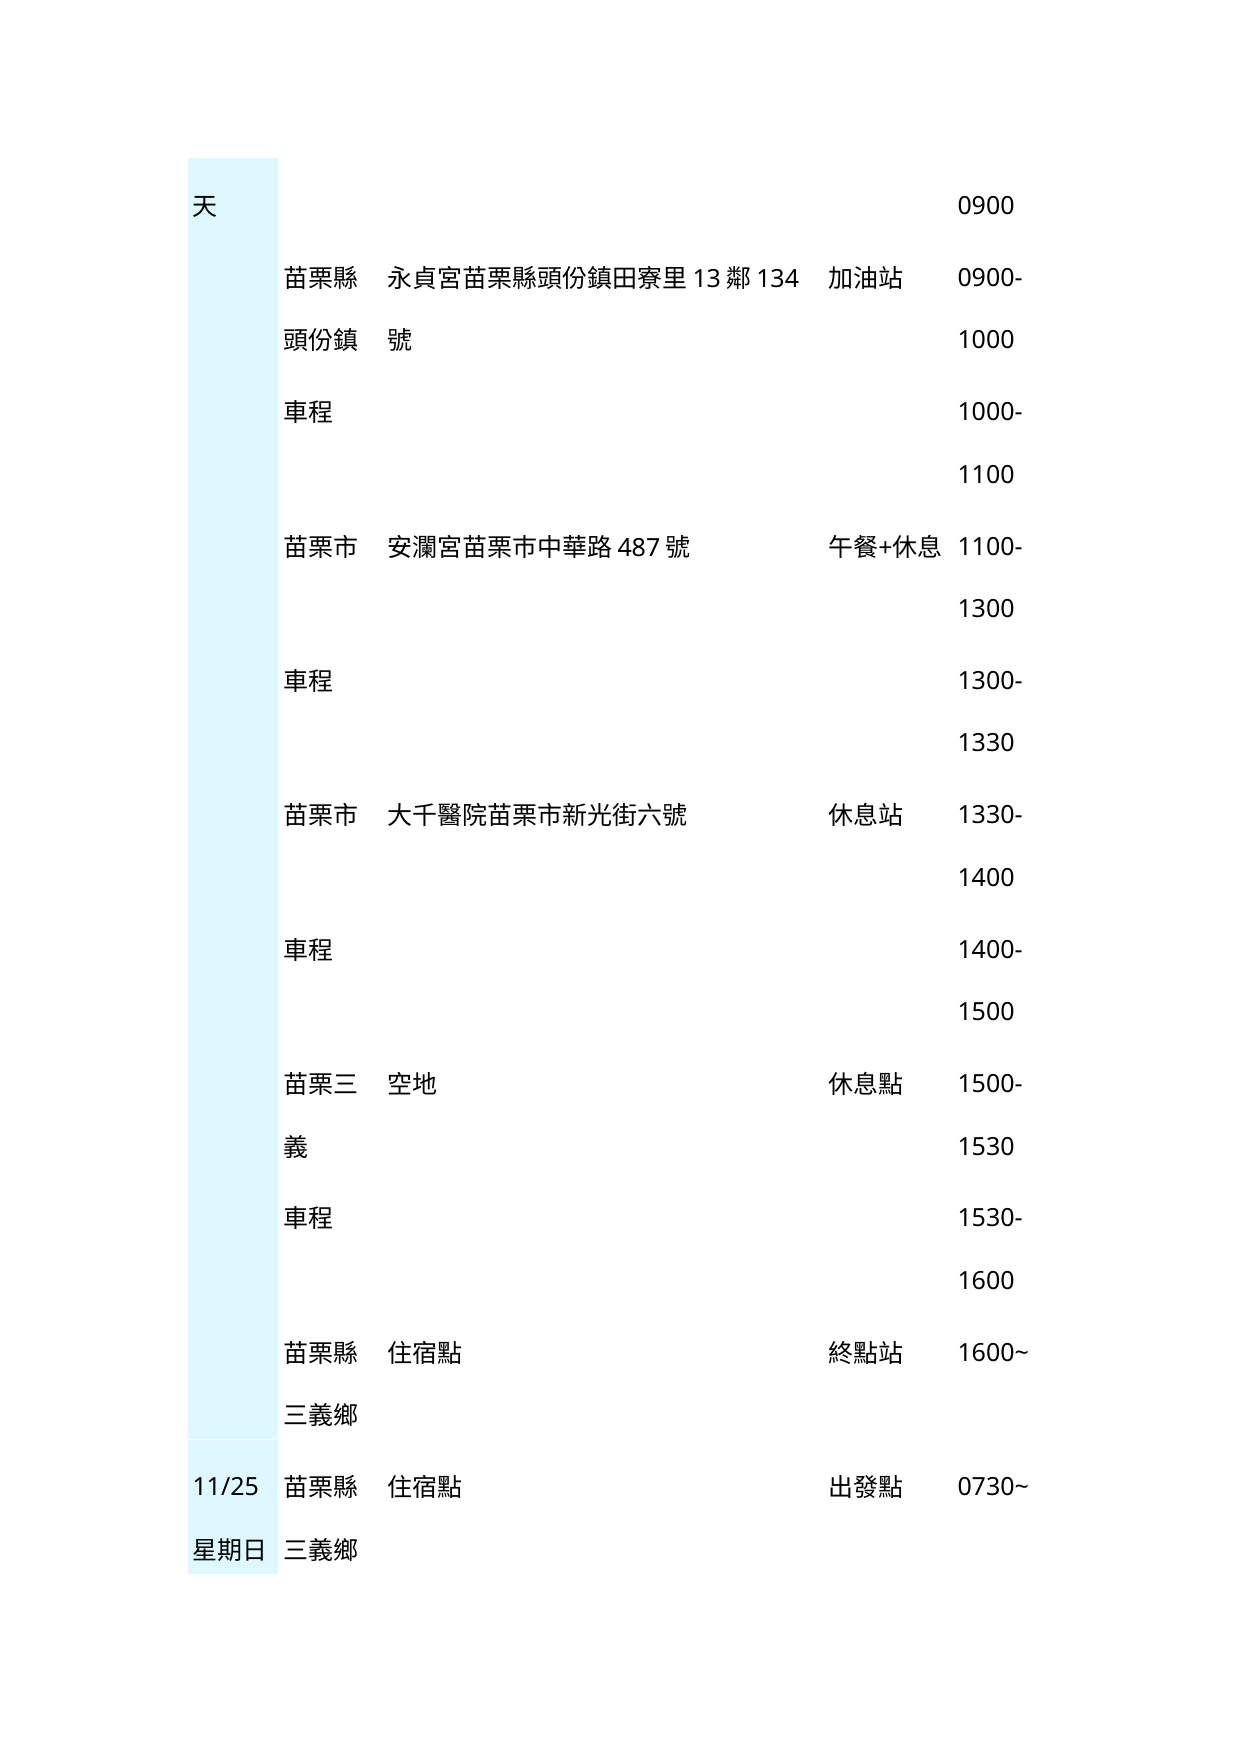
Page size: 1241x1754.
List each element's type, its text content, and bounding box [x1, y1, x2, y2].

table_cell 0900 [953, 158, 1047, 230]
table_cell 天 [188, 158, 278, 1439]
table_cell 出發點 [823, 1440, 952, 1574]
table_cell 車程 [278, 633, 952, 768]
table_cell 苗栗縣三義鄉 [278, 1305, 383, 1439]
table_cell 苗栗縣頭份鎮 [278, 230, 383, 364]
table_cell 0900-1000 [953, 230, 1047, 364]
table_cell 安瀾宮苗栗巿中華路487號 [383, 499, 823, 633]
table_cell 11/25 星期日 [188, 1440, 278, 1574]
table_cell 大千醫院苗栗市新光街六號 [383, 768, 823, 902]
table_cell 永貞宮苗栗縣頭份鎮田寮里13鄰134號 [383, 230, 823, 364]
table_cell 苗栗三義 [278, 1036, 383, 1171]
table_cell 車程 [278, 902, 952, 1036]
table_cell 午餐+休息 [823, 499, 952, 633]
table_cell 1530-1600 [953, 1171, 1047, 1305]
table_cell 終點站 [823, 1305, 952, 1439]
table_cell 1100-1300 [953, 499, 1047, 633]
table_cell 1400-1500 [953, 902, 1047, 1036]
table_cell 苗栗市 [278, 768, 383, 902]
table_cell 1600~ [953, 1305, 1047, 1439]
table_cell 住宿點 [383, 1305, 823, 1439]
table_cell 1330-1400 [953, 768, 1047, 902]
table_cell 住宿點 [383, 1440, 823, 1574]
table_cell 休息站 [823, 768, 952, 902]
table_cell 休息點 [823, 1036, 952, 1171]
table_cell 空地 [383, 1036, 823, 1171]
table_cell 苗栗市 [278, 499, 383, 633]
table_cell 車程 [278, 365, 952, 499]
table_cell 加油站 [823, 230, 952, 364]
table_cell 苗栗縣三義鄉 [278, 1440, 383, 1574]
table_cell 0730~ [953, 1440, 1047, 1574]
table_cell 1500-1530 [953, 1036, 1047, 1171]
table_cell 1300-1330 [953, 633, 1047, 768]
table_cell [278, 158, 952, 230]
table_cell 車程 [278, 1171, 952, 1305]
table_cell 1000-1100 [953, 365, 1047, 499]
